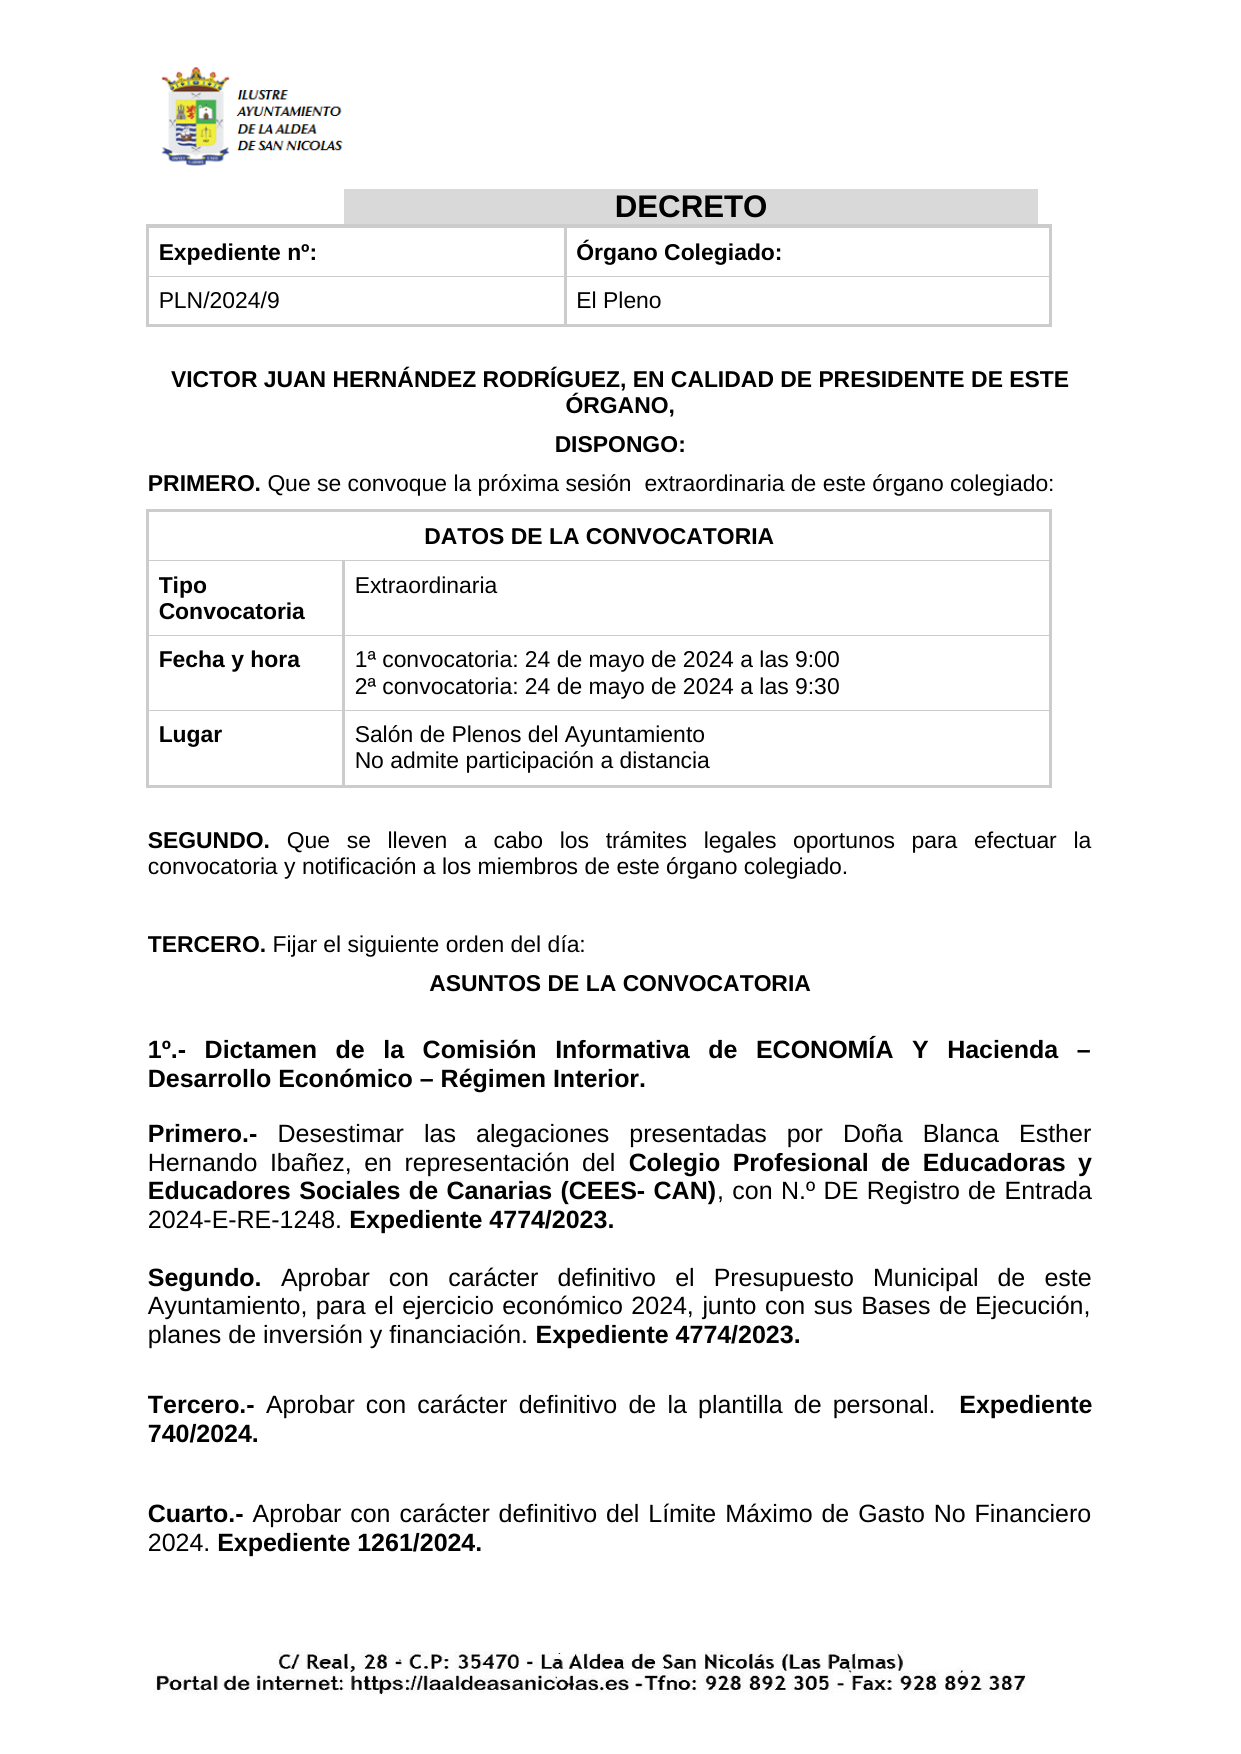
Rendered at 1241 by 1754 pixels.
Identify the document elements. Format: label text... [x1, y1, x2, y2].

table_header [1045, 189, 1051, 224]
table_cell Fecha y hora [149, 636, 342, 710]
text DISPONGO: [148, 431, 1093, 458]
table_header [148, 189, 344, 224]
table_cell 1ª convocatoria: 24 de mayo de 2024 a las 9:00 2ª convocatoria: 24 de mayo de 2024 a las 9:30 [345, 636, 1049, 710]
text PRIMERO. Que se convoque la próxima sesión extraordinaria de este órgano colegiado: [148, 470, 1093, 497]
text Cuarto.- Aprobar con carácter definitivo del Límite Máximo de Gasto No Financiero 2024. Expediente 1261/2024. [148, 1499, 1093, 1556]
table_header [1038, 189, 1044, 224]
table_cell Salón de Plenos del Ayuntamiento No admite participación a distancia [345, 711, 1049, 785]
text SEGUNDO. Que se lleven a cabo los trámites legales oportunos para efectuar la convocatoria y notificación a los miembros de este órgano colegiado. [148, 827, 1093, 879]
text TERCERO. Fijar el siguiente orden del día: [148, 931, 1093, 957]
picture [148, 1651, 1033, 1695]
table_cell Tipo Convocatoria [149, 561, 342, 635]
text 1º.- Dictamen de la Comisión Informativa de ECONOMÍA Y Hacienda – Desarrollo Económico – Régimen Interior. [148, 1035, 1093, 1092]
table_cell El Pleno [567, 277, 1049, 324]
text Primero.- Desestimar las alegaciones presentadas por Doña Blanca Esther Hernando Ibañez, en representación del Colegio Profesional de Educadoras y Educadores Sociales de Canarias (CEES- CAN), con N.º DE Registro de Entrada 2024-E-RE-1248. Expediente 4774/2023. [148, 1119, 1093, 1234]
text VICTOR JUAN HERNÁNDEZ RODRÍGUEZ, EN CALIDAD DE PRESIDENTE DE ESTE ÓRGANO, [148, 366, 1093, 419]
text Segundo. Aprobar con carácter definitivo el Presupuesto Municipal de este Ayuntamiento, para el ejercicio económico 2024, junto con sus Bases de Ejecución, planes de inversión y financiación. Expediente 4774/2023. [148, 1262, 1093, 1349]
table_cell Órgano Colegiado: [567, 228, 1049, 276]
text Tercero.- Aprobar con carácter definitivo de la plantilla de personal. Expediente 740/2024. [148, 1390, 1093, 1447]
table_header DECRETO [344, 189, 1038, 224]
table_cell Lugar [149, 711, 342, 785]
table_cell Extraordinaria [345, 561, 1049, 635]
table_cell PLN/2024/9 [149, 277, 564, 324]
table_header DATOS DE LA CONVOCATORIA [149, 512, 1049, 560]
picture [148, 59, 358, 173]
text ASUNTOS DE LA CONVOCATORIA [148, 970, 1093, 996]
table_cell Expediente nº: [149, 228, 564, 276]
